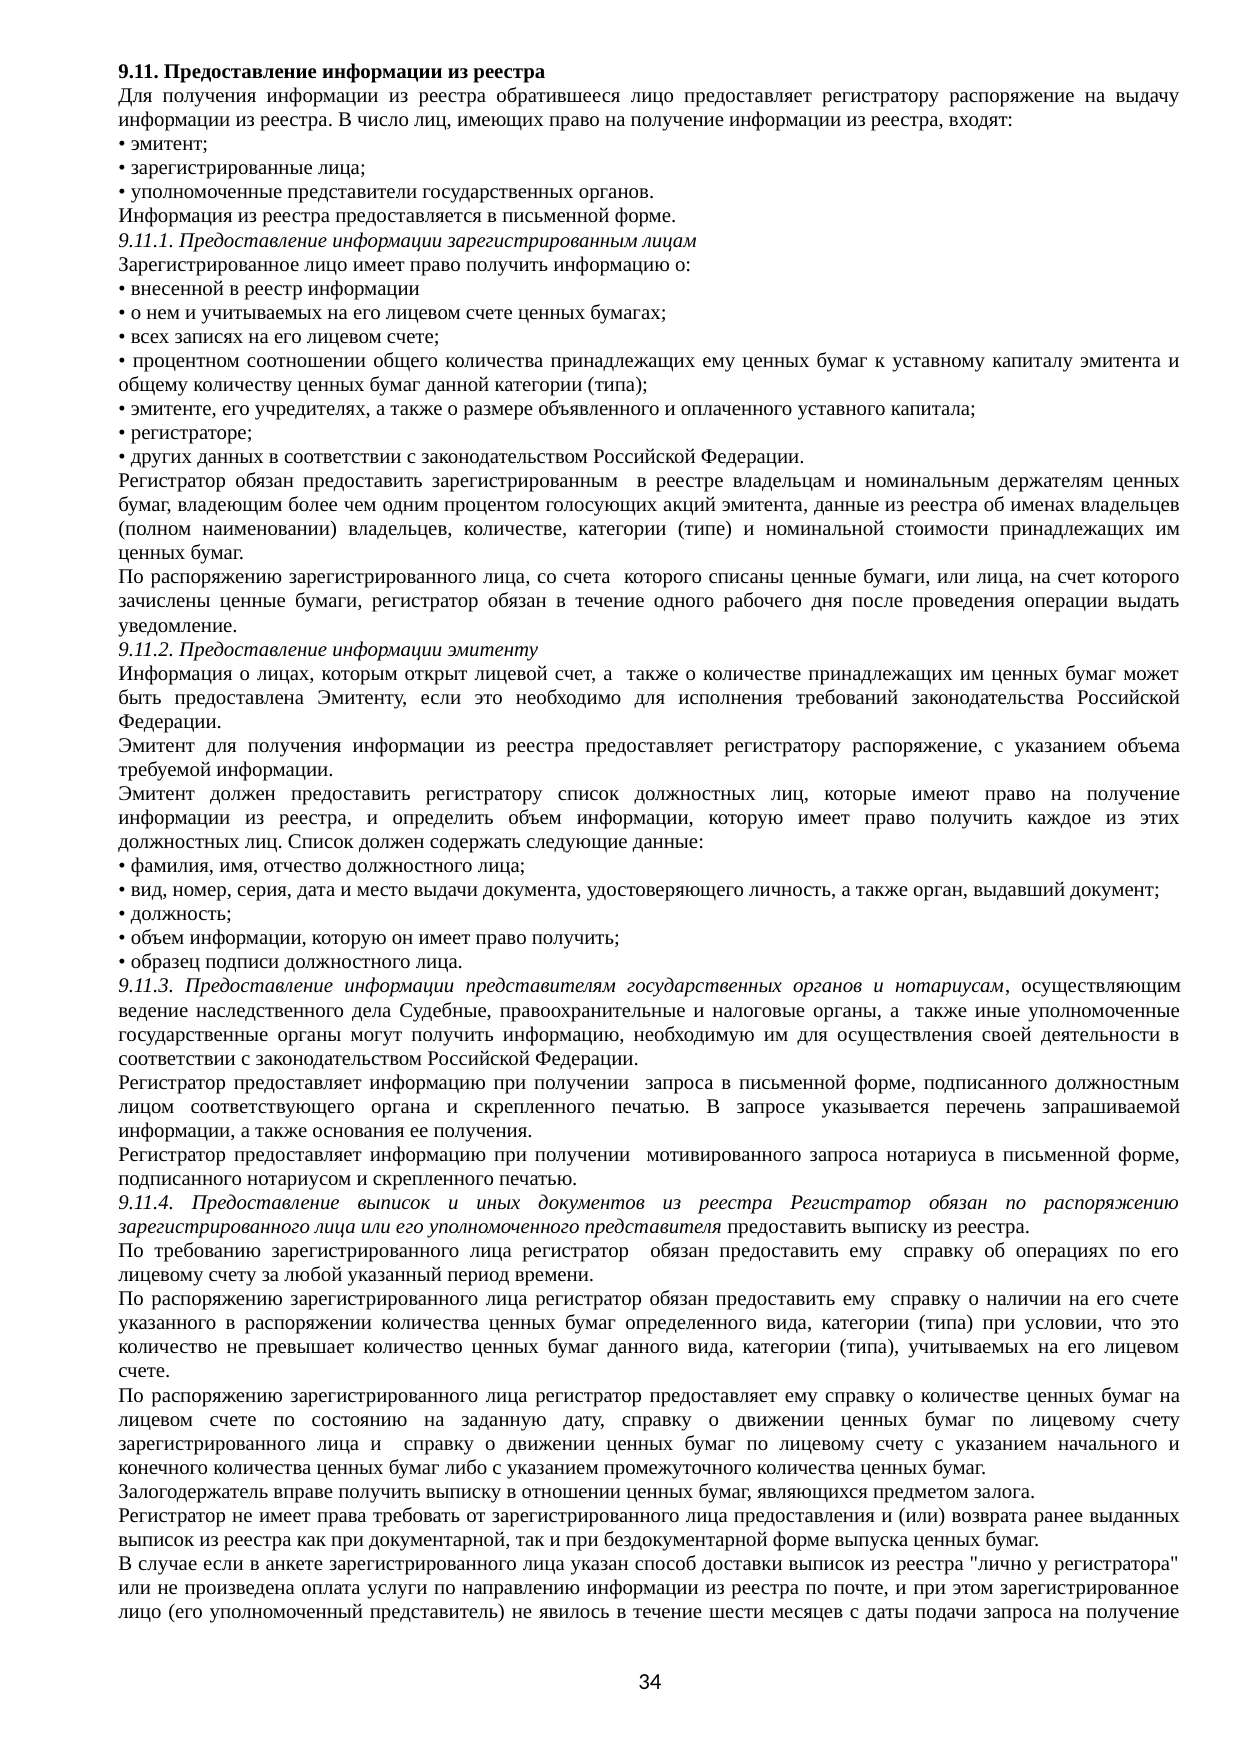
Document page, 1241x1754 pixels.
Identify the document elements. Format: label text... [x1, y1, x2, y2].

text • эмитент; [118, 131, 1181, 155]
text По распоряжению зарегистрированного лица регистратор обязан предоставить ему справку о наличии на его счете указанного в распоряжении количества ценных бумаг определенного вида, категории (типа) при условии, что это количество не превышает количество ценных бумаг данного вида, категории (типа), учитываемых на его лицевом счете. [118, 1286, 1181, 1382]
text 9.11.3. Предоставление информации представителям государственных органов и нотариусам, осуществляющим ведение наследственного дела Судебные, правоохранительные и налоговые органы, а также иные уполномоченные государственные органы могут получить информацию, необходимую им для осуществления своей деятельности в соответствии с законодательством Российской Федерации. [118, 973, 1181, 1070]
text В случае если в анкете зарегистрированного лица указан способ доставки выписок из реестра "лично у регистратора" или не произведена оплата услуги по направлению информации из реестра по почте, и при этом зарегистрированное лицо (его уполномоченный представитель) не явилось в течение шести месяцев с даты подачи запроса на получение [118, 1551, 1181, 1623]
text • о нем и учитываемых на его лицевом счете ценных бумагах; [118, 300, 1181, 324]
text Регистратор не имеет права требовать от зарегистрированного лица предоставления и (или) возврата ранее выданных выписок из реестра как при документарной, так и при бездокументарной форме выпуска ценных бумаг. [118, 1503, 1181, 1551]
text • объем информации, которую он имеет право получить; [118, 925, 1181, 949]
text • образец подписи должностного лица. [118, 949, 1181, 973]
text Зарегистрированное лицо имеет право получить информацию о: [118, 252, 1181, 276]
text Регистратор предоставляет информацию при получении мотивированного запроса нотариуса в письменной форме, подписанного нотариусом и скрепленного печатью. [118, 1142, 1181, 1190]
text • регистраторе; [118, 420, 1181, 444]
text • других данных в соответствии с законодательством Российской Федерации. [118, 444, 1181, 468]
text • зарегистрированные лица; [118, 155, 1181, 179]
text • вид, номер, серия, дата и место выдачи документа, удостоверяющего личность, а также орган, выдавший документ; [118, 877, 1181, 901]
text 9.11.1. Предоставление информации зарегистрированным лицам [118, 227, 1181, 252]
text Регистратор обязан предоставить зарегистрированным в реестре владельцам и номинальным держателям ценных бумаг, владеющим более чем одним процентом голосующих акций эмитента, данные из реестра об именах владельцев (полном наименовании) владельцев, количестве, категории (типе) и номинальной стоимости принадлежащих им ценных бумаг. [118, 468, 1181, 564]
text • процентном соотношении общего количества принадлежащих ему ценных бумаг к уставному капиталу эмитента и общему количеству ценных бумаг данной категории (типа); [118, 348, 1181, 396]
text • уполномоченные представители государственных органов. [118, 179, 1181, 203]
text 9.11.4. Предоставление выписок и иных документов из реестра Регистратор обязан по распоряжению зарегистрированного лица или его уполномоченного представителя предоставить выписку из реестра. [118, 1190, 1181, 1238]
text По распоряжению зарегистрированного лица, со счета которого списаны ценные бумаги, или лица, на счет которого зачислены ценные бумаги, регистратор обязан в течение одного рабочего дня после проведения операции выдать уведомление. [118, 564, 1181, 637]
text Информация о лицах, которым открыт лицевой счет, а также о количестве принадлежащих им ценных бумаг может быть предоставлена Эмитенту, если это необходимо для исполнения требований законодательства Российской Федерации. [118, 661, 1181, 733]
text Залогодержатель вправе получить выписку в отношении ценных бумаг, являющихся предметом залога. [118, 1479, 1181, 1503]
text По требованию зарегистрированного лица регистратор обязан предоставить ему справку об операциях по его лицевому счету за любой указанный период времени. [118, 1238, 1181, 1286]
text По распоряжению зарегистрированного лица регистратор предоставляет ему справку о количестве ценных бумаг на лицевом счете по состоянию на заданную дату, справку о движении ценных бумаг по лицевому счету зарегистрированного лица и справку о движении ценных бумаг по лицевому счету с указанием начального и конечного количества ценных бумаг либо с указанием промежуточного количества ценных бумаг. [118, 1382, 1181, 1479]
text Информация из реестра предоставляется в письменной форме. [118, 203, 1181, 227]
text • внесенной в реестр информации [118, 276, 1181, 300]
text 9.11.2. Предоставление информации эмитенту [118, 637, 1181, 661]
text • всех записях на его лицевом счете; [118, 324, 1181, 348]
text • фамилия, имя, отчество должностного лица; [118, 853, 1181, 877]
text • эмитенте, его учредителях, а также о размере объявленного и оплаченного уставного капитала; [118, 396, 1181, 420]
text • должность; [118, 901, 1181, 925]
text Регистратор предоставляет информацию при получении запроса в письменной форме, подписанного должностным лицом соответствующего органа и скрепленного печатью. В запросе указывается перечень запрашиваемой информации, а также основания ее получения. [118, 1070, 1181, 1142]
text Эмитент должен предоставить регистратору список должностных лиц, которые имеют право на получение информации из реестра, и определить объем информации, которую имеет право получить каждое из этих должностных лиц. Список должен содержать следующие данные: [118, 781, 1181, 853]
text 9.11. Предоставление информации из реестра [118, 59, 1181, 83]
text Для получения информации из реестра обратившееся лицо предоставляет регистратору распоряжение на выдачу информации из реестра. В число лиц, имеющих право на получение информации из реестра, входят: [118, 83, 1181, 131]
text Эмитент для получения информации из реестра предоставляет регистратору распоряжение, с указанием объема требуемой информации. [118, 733, 1181, 781]
